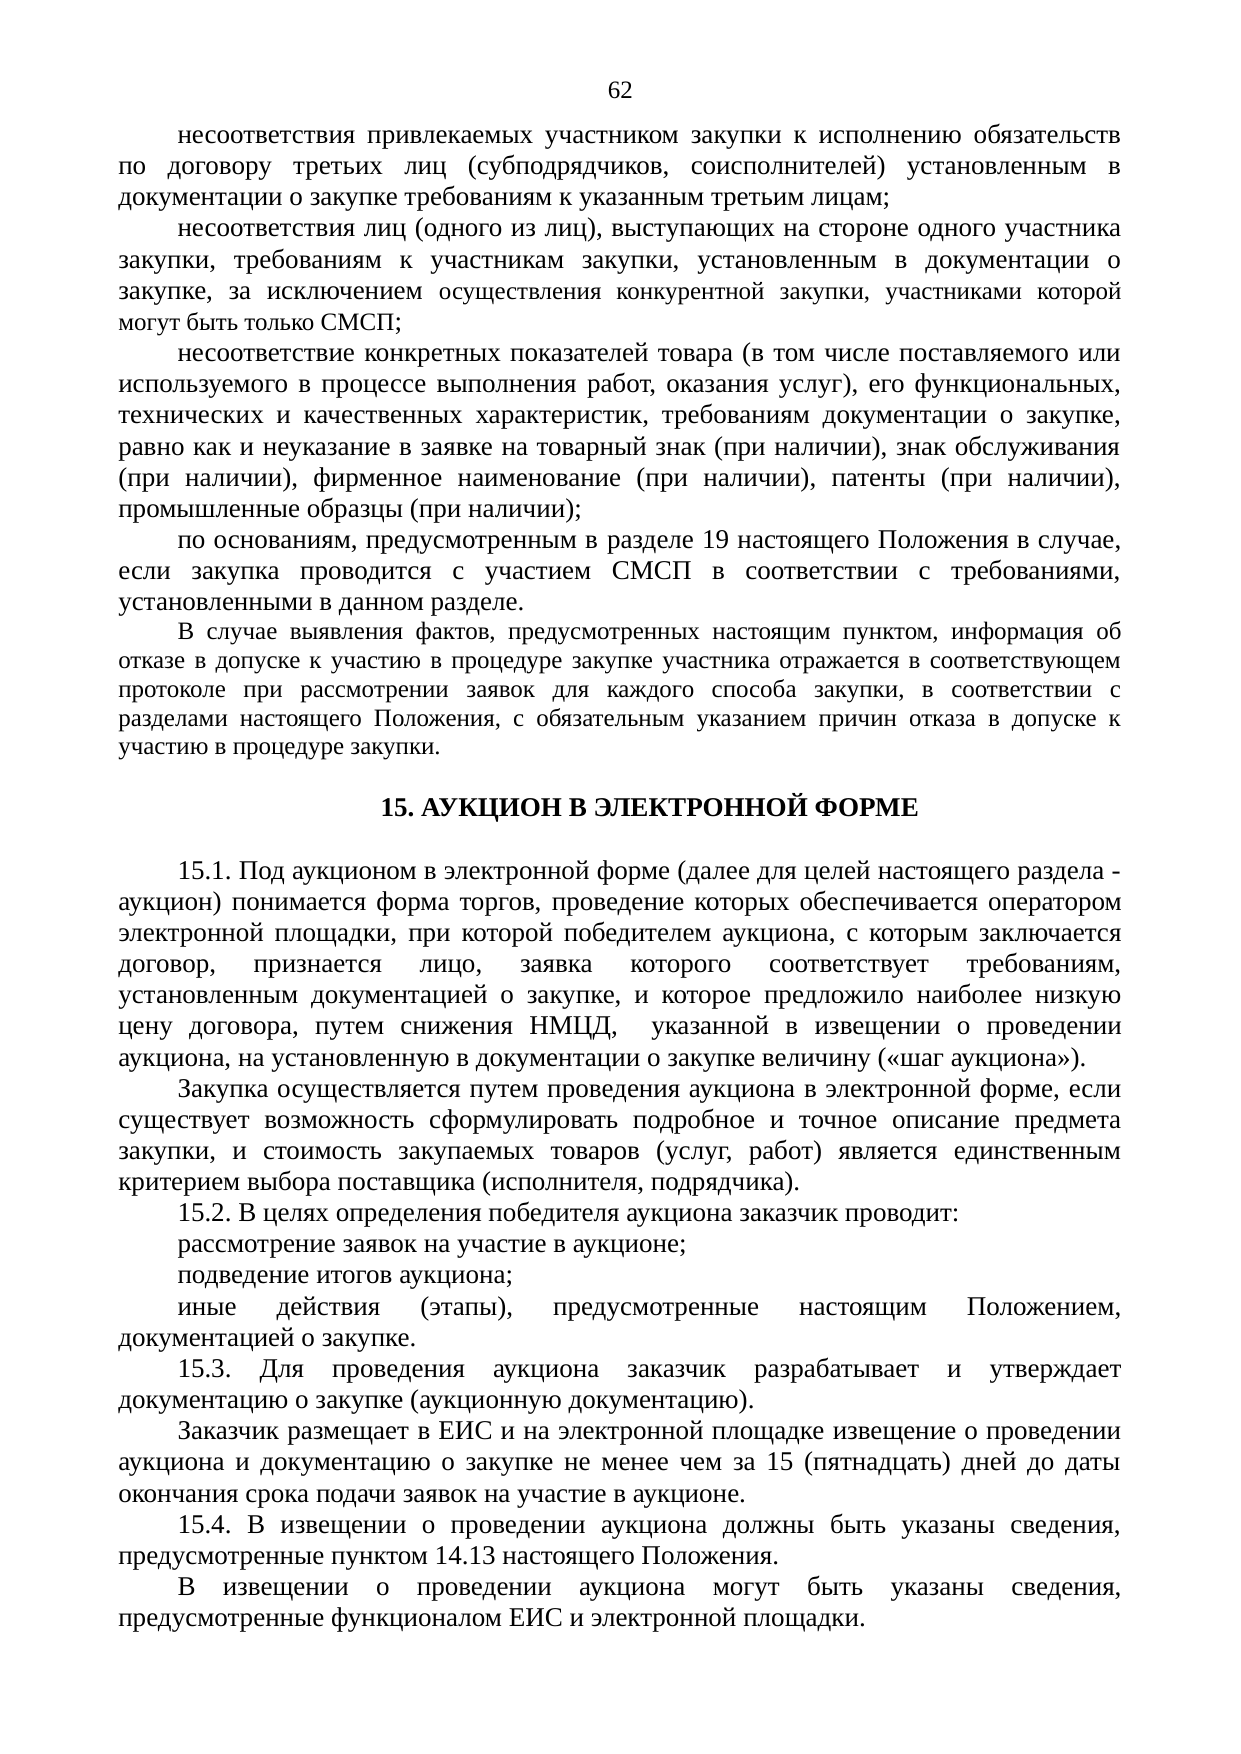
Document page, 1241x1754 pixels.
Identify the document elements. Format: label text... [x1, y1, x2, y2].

text иные действия (этапы), предусмотренные настоящим Положением, документацией о закупке. [118, 1290, 1122, 1352]
text несоответствия лиц (одного из лиц), выступающих на стороне одного участника закупки, требованиям к участникам закупки, установленным в документации о закупке, за исключением осуществления конкурентной закупки, участниками которой могут быть только СМСП; [118, 212, 1122, 336]
text 15.4. В извещении о проведении аукциона должны быть указаны сведения, предусмотренные пунктом 14.13 настоящего Положения. [118, 1508, 1122, 1570]
text по основаниям, предусмотренным в разделе 19 настоящего Положения в случае, если закупка проводится с участием СМСП в соответствии с требованиями, установленными в данном разделе. [118, 523, 1122, 616]
text В случае выявления фактов, предусмотренных настоящим пунктом, информация об отказе в допуске к участию в процедуре закупке участника отражается в соответствующем протоколе при рассмотрении заявок для каждого способа закупки, в соответствии с разделами настоящего Положения, с обязательным указанием причин отказа в допуске к участию в процедуре закупки. [118, 616, 1122, 760]
text несоответствия привлекаемых участником закупки к исполнению обязательств по договору третьих лиц (субподрядчиков, соисполнителей) установленным в документации о закупке требованиям к указанным третьим лицам; [118, 118, 1122, 212]
text 15.1. Под аукционом в электронной форме (далее для целей настоящего раздела - аукцион) понимается форма торгов, проведение которых обеспечивается оператором электронной площадки, при которой победителем аукциона, с которым заключается договор, признается лицо, заявка которого соответствует требованиям, установленным документацией о закупке, и которое предложило наиболее низкую цену договора, путем снижения НМЦД, указанной в извещении о проведении аукциона, на установленную в документации о закупке величину («шаг аукциона»). [118, 854, 1122, 1072]
text 15.2. В целях определения победителя аукциона заказчик проводит: [118, 1196, 1122, 1227]
text подведение итогов аукциона; [118, 1259, 1122, 1290]
text несоответствие конкретных показателей товара (в том числе поставляемого или используемого в процессе выполнения работ, оказания услуг), его функциональных, технических и качественных характеристик, требованиям документации о закупке, равно как и неуказание в заявке на товарный знак (при наличии), знак обслуживания (при наличии), фирменное наименование (при наличии), патенты (при наличии), промышленные образцы (при наличии); [118, 336, 1122, 523]
text 15. АУКЦИОН В ЭЛЕКТРОННОЙ ФОРМЕ [118, 791, 1122, 823]
text Заказчик размещает в ЕИС и на электронной площадке извещение о проведении аукциона и документацию о закупке не менее чем за 15 (пятнадцать) дней до даты окончания срока подачи заявок на участие в аукционе. [118, 1414, 1122, 1508]
text В извещении о проведении аукциона могут быть указаны сведения, предусмотренные функционалом ЕИС и электронной площадки. [118, 1570, 1122, 1632]
text рассмотрение заявок на участие в аукционе; [118, 1227, 1122, 1259]
text 15.3. Для проведения аукциона заказчик разрабатывает и утверждает документацию о закупке (аукционную документацию). [118, 1352, 1122, 1414]
text Закупка осуществляется путем проведения аукциона в электронной форме, если существует возможность сформулировать подробное и точное описание предмета закупки, и стоимость закупаемых товаров (услуг, работ) является единственным критерием выбора поставщика (исполнителя, подрядчика). [118, 1072, 1122, 1196]
